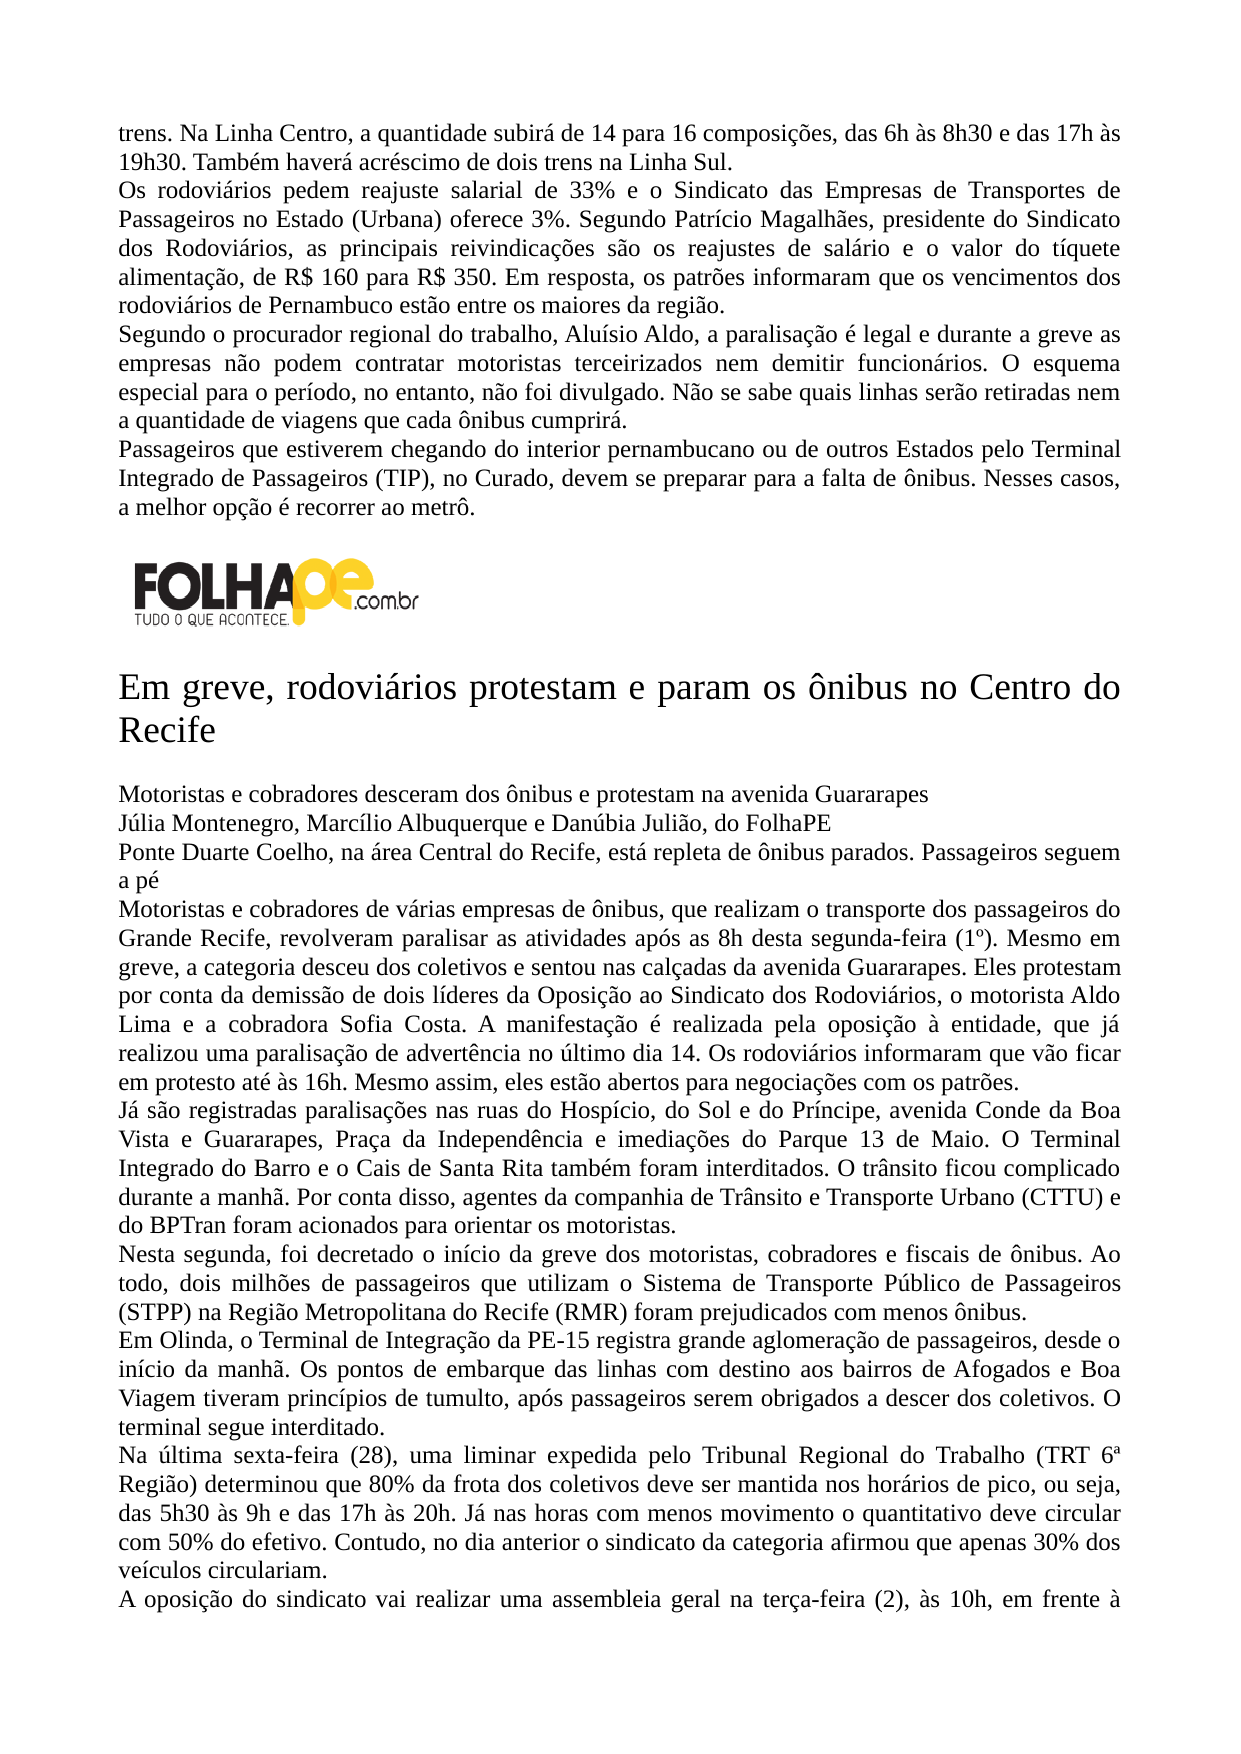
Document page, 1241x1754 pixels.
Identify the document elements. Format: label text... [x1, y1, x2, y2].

text Em greve, rodoviários protestam e param os ônibus no Centro do Recife [118, 664, 1122, 751]
text Segundo o procurador regional do trabalho, Aluísio Aldo, a paralisação é legal e durante a greve as empresas não podem contratar motoristas terceirizados nem demitir funcionários. O esquema especial para o período, no entanto, não foi divulgado. Não se sabe quais linhas serão retiradas nem a quantidade de viagens que cada ônibus cumprirá. [118, 319, 1122, 434]
text Nesta segunda, foi decretado o início da greve dos motoristas, cobradores e fiscais de ônibus. Ao todo, dois milhões de passageiros que utilizam o Sistema de Transporte Público de Passageiros (STPP) na Região Metropolitana do Recife (RMR) foram prejudicados com menos ônibus. [118, 1239, 1122, 1326]
text Em Olinda, o Terminal de Integração da PE-15 registra grande aglomeração de passageiros, desde o início da manhã. Os pontos de embarque das linhas com destino aos bairros de Afogados e Boa Viagem tiveram princípios de tumulto, após passageiros serem obrigados a descer dos coletivos. O terminal segue interditado. [118, 1326, 1122, 1441]
picture [134, 558, 419, 627]
text Já são registradas paralisações nas ruas do Hospício, do Sol e do Príncipe, avenida Conde da Boa Vista e Guararapes, Praça da Independência e imediações do Parque 13 de Maio. O Terminal Integrado do Barro e o Cais de Santa Rita também foram interditados. O trânsito ficou complicado durante a manhã. Por conta disso, agentes da companhia de Trânsito e Transporte Urbano (CTTU) e do BPTran foram acionados para orientar os motoristas. [118, 1096, 1122, 1239]
text trens. Na Linha Centro, a quantidade subirá de 14 para 16 composições, das 6h às 8h30 e das 17h às 19h30. Também haverá acréscimo de dois trens na Linha Sul. [118, 118, 1122, 176]
text Motoristas e cobradores de várias empresas de ônibus, que realizam o transporte dos passageiros do Grande Recife, revolveram paralisar as atividades após as 8h desta segunda-feira (1º). Mesmo em greve, a categoria desceu dos coletivos e sentou nas calçadas da avenida Guararapes. Eles protestam por conta da demissão de dois líderes da Oposição ao Sindicato dos Rodoviários, o motorista Aldo Lima e a cobradora Sofia Costa. A manifestação é realizada pela oposição à entidade, que já realizou uma paralisação de advertência no último dia 14. Os rodoviários informaram que vão ficar em protesto até às 16h. Mesmo assim, eles estão abertos para negociações com os patrões. [118, 894, 1122, 1096]
text Na última sexta-feira (28), uma liminar expedida pelo Tribunal Regional do Trabalho (TRT 6ª Região) determinou que 80% da frota dos coletivos deve ser mantida nos horários de pico, ou seja, das 5h30 às 9h e das 17h às 20h. Já nas horas com menos movimento o quantitativo deve circular com 50% do efetivo. Contudo, no dia anterior o sindicato da categoria afirmou que apenas 30% dos veículos circulariam. [118, 1441, 1122, 1584]
text Ponte Duarte Coelho, na área Central do Recife, está repleta de ônibus parados. Passageiros seguem a pé [118, 837, 1122, 894]
text Passageiros que estiverem chegando do interior pernambucano ou de outros Estados pelo Terminal Integrado de Passageiros (TIP), no Curado, devem se preparar para a falta de ônibus. Nesses casos, a melhor opção é recorrer ao metrô. [118, 434, 1122, 521]
text Os rodoviários pedem reajuste salarial de 33% e o Sindicato das Empresas de Transportes de Passageiros no Estado (Urbana) oferece 3%. Segundo Patrício Magalhães, presidente do Sindicato dos Rodoviários, as principais reivindicações são os reajustes de salário e o valor do tíquete alimentação, de R$ 160 para R$ 350. Em resposta, os patrões informaram que os vencimentos dos rodoviários de Pernambuco estão entre os maiores da região. [118, 176, 1122, 319]
text A oposição do sindicato vai realizar uma assembleia geral na terça-feira (2), às 10h, em frente à [118, 1584, 1122, 1613]
text Motoristas e cobradores desceram dos ônibus e protestam na avenida Guararapes [118, 779, 1122, 808]
text Júlia Montenegro, Marcílio Albuquerque e Danúbia Julião, do FolhaPE [118, 808, 1122, 837]
